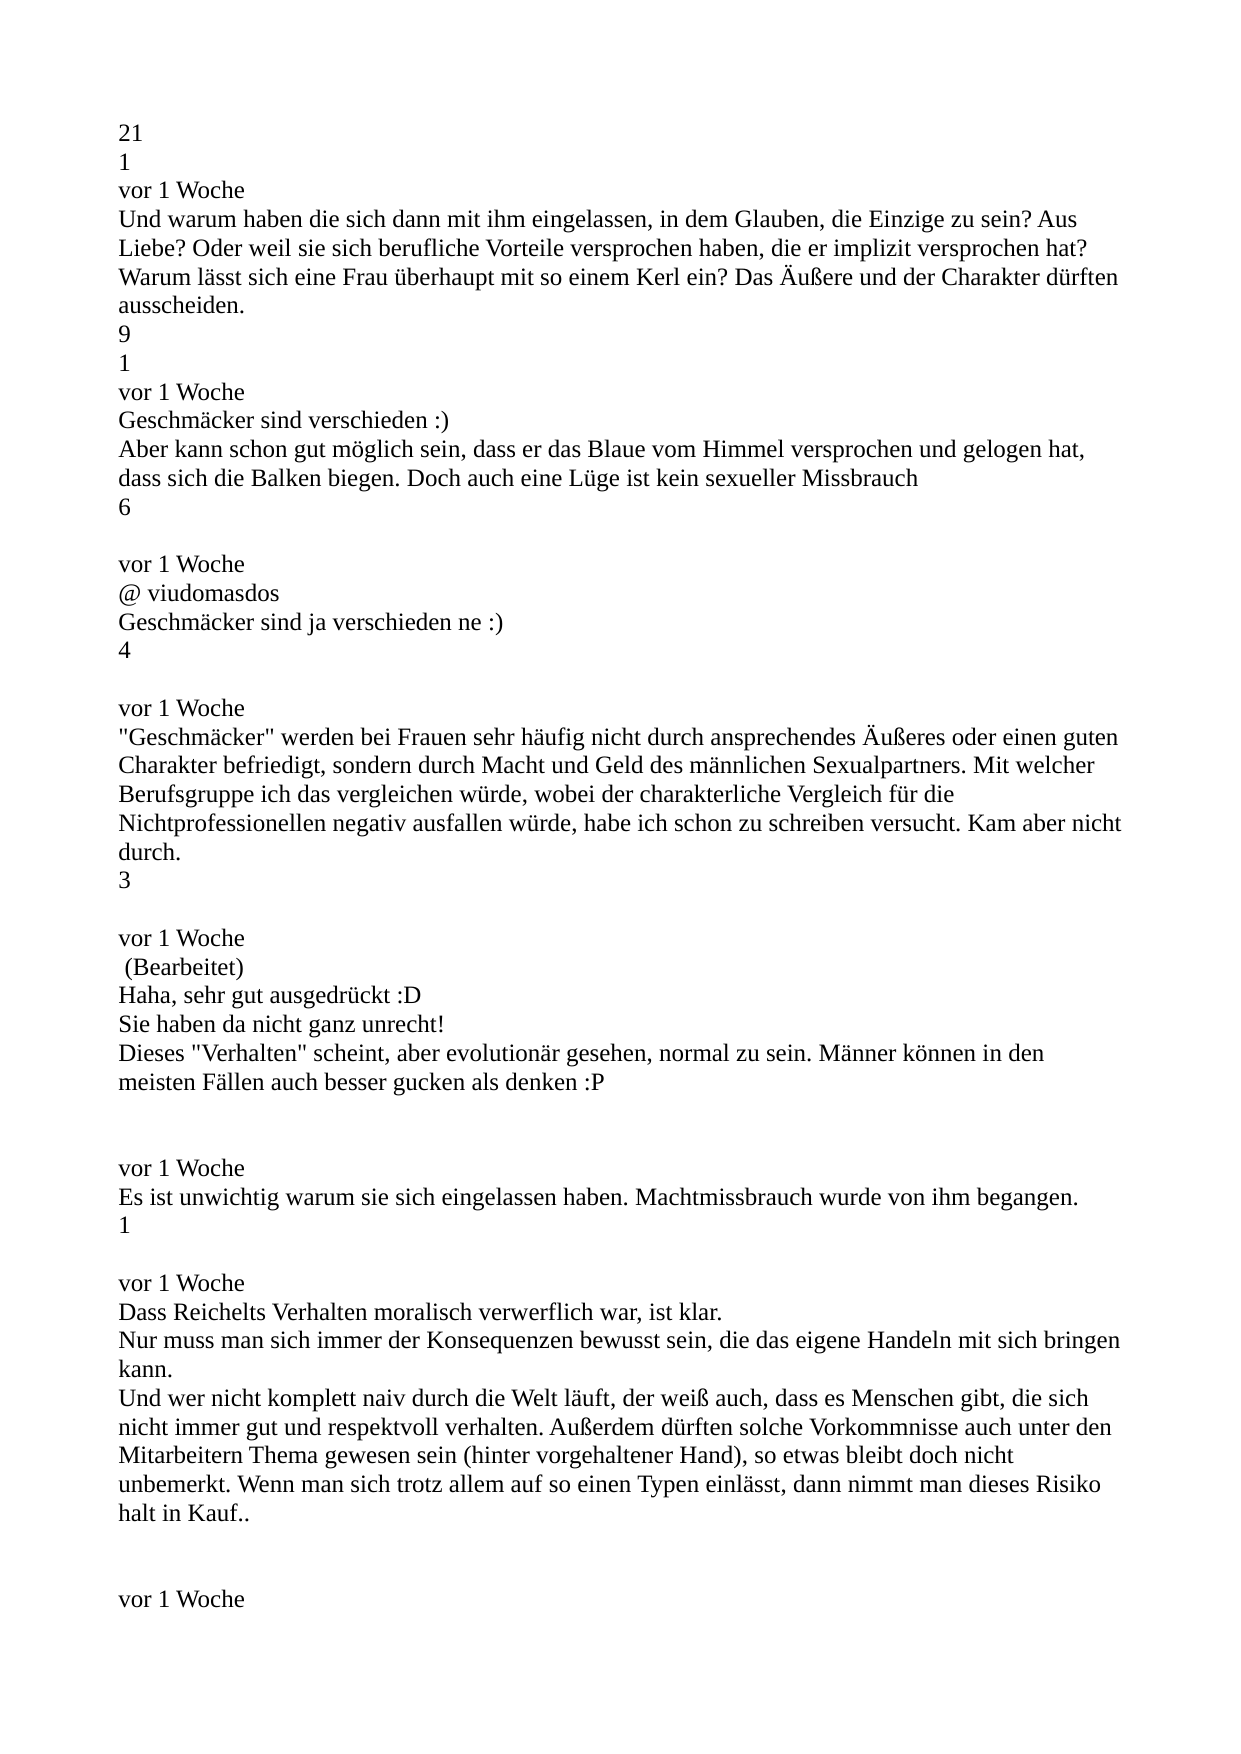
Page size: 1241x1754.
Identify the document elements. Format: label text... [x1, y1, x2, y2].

text 9 [118, 319, 1122, 348]
text "Geschmäcker" werden bei Frauen sehr häufig nicht durch ansprechendes Äußeres oder einen guten Charakter befriedigt, sondern durch Macht und Geld des männlichen Sexualpartners. Mit welcher Berufsgruppe ich das vergleichen würde, wobei der charakterliche Vergleich für die Nichtprofessionellen negativ ausfallen würde, habe ich schon zu schreiben versucht. Kam aber nicht durch. [118, 722, 1122, 866]
text vor 1 Woche [118, 1584, 1122, 1613]
text 1 [118, 147, 1122, 176]
text 6 [118, 492, 1122, 521]
text 1 [118, 1211, 1122, 1239]
text Es ist unwichtig warum sie sich eingelassen haben. Machtmissbrauch wurde von ihm begangen. [118, 1182, 1122, 1211]
text Geschmäcker sind verschieden :) [118, 406, 1122, 434]
text Haha, sehr gut ausgedrückt :D [118, 981, 1122, 1009]
text Dieses "Verhalten" scheint, aber evolutionär gesehen, normal zu sein. Männer können in den meisten Fällen auch besser gucken als denken :P [118, 1038, 1122, 1096]
text 3 [118, 866, 1122, 894]
text Und warum haben die sich dann mit ihm eingelassen, in dem Glauben, die Einzige zu sein? Aus Liebe? Oder weil sie sich berufliche Vorteile versprochen haben, die er implizit versprochen hat? Warum lässt sich eine Frau überhaupt mit so einem Kerl ein? Das Äußere und der Charakter dürften ausscheiden. [118, 204, 1122, 319]
text Dass Reichelts Verhalten moralisch verwerflich war, ist klar. [118, 1297, 1122, 1326]
text 4 [118, 636, 1122, 664]
text vor 1 Woche [118, 1268, 1122, 1297]
text Sie haben da nicht ganz unrecht! [118, 1009, 1122, 1038]
text Nur muss man sich immer der Konsequenzen bewusst sein, die das eigene Handeln mit sich bringen kann. [118, 1326, 1122, 1383]
text Aber kann schon gut möglich sein, dass er das Blaue vom Himmel versprochen und gelogen hat, dass sich die Balken biegen. Doch auch eine Lüge ist kein sexueller Missbrauch [118, 434, 1122, 492]
text (Bearbeitet) [118, 952, 1122, 981]
text @ viudomasdos [118, 578, 1122, 607]
text vor 1 Woche [118, 176, 1122, 204]
text vor 1 Woche [118, 377, 1122, 406]
text vor 1 Woche [118, 1153, 1122, 1182]
text Geschmäcker sind ja verschieden ne :) [118, 607, 1122, 636]
text vor 1 Woche [118, 693, 1122, 722]
text vor 1 Woche [118, 549, 1122, 578]
text vor 1 Woche [118, 923, 1122, 952]
text Und wer nicht komplett naiv durch die Welt läuft, der weiß auch, dass es Menschen gibt, die sich nicht immer gut und respektvoll verhalten. Außerdem dürften solche Vorkommnisse auch unter den Mitarbeitern Thema gewesen sein (hinter vorgehaltener Hand), so etwas bleibt doch nicht unbemerkt. Wenn man sich trotz allem auf so einen Typen einlässt, dann nimmt man dieses Risiko halt in Kauf.. [118, 1383, 1122, 1527]
text 21 [118, 118, 1122, 147]
text 1 [118, 348, 1122, 377]
